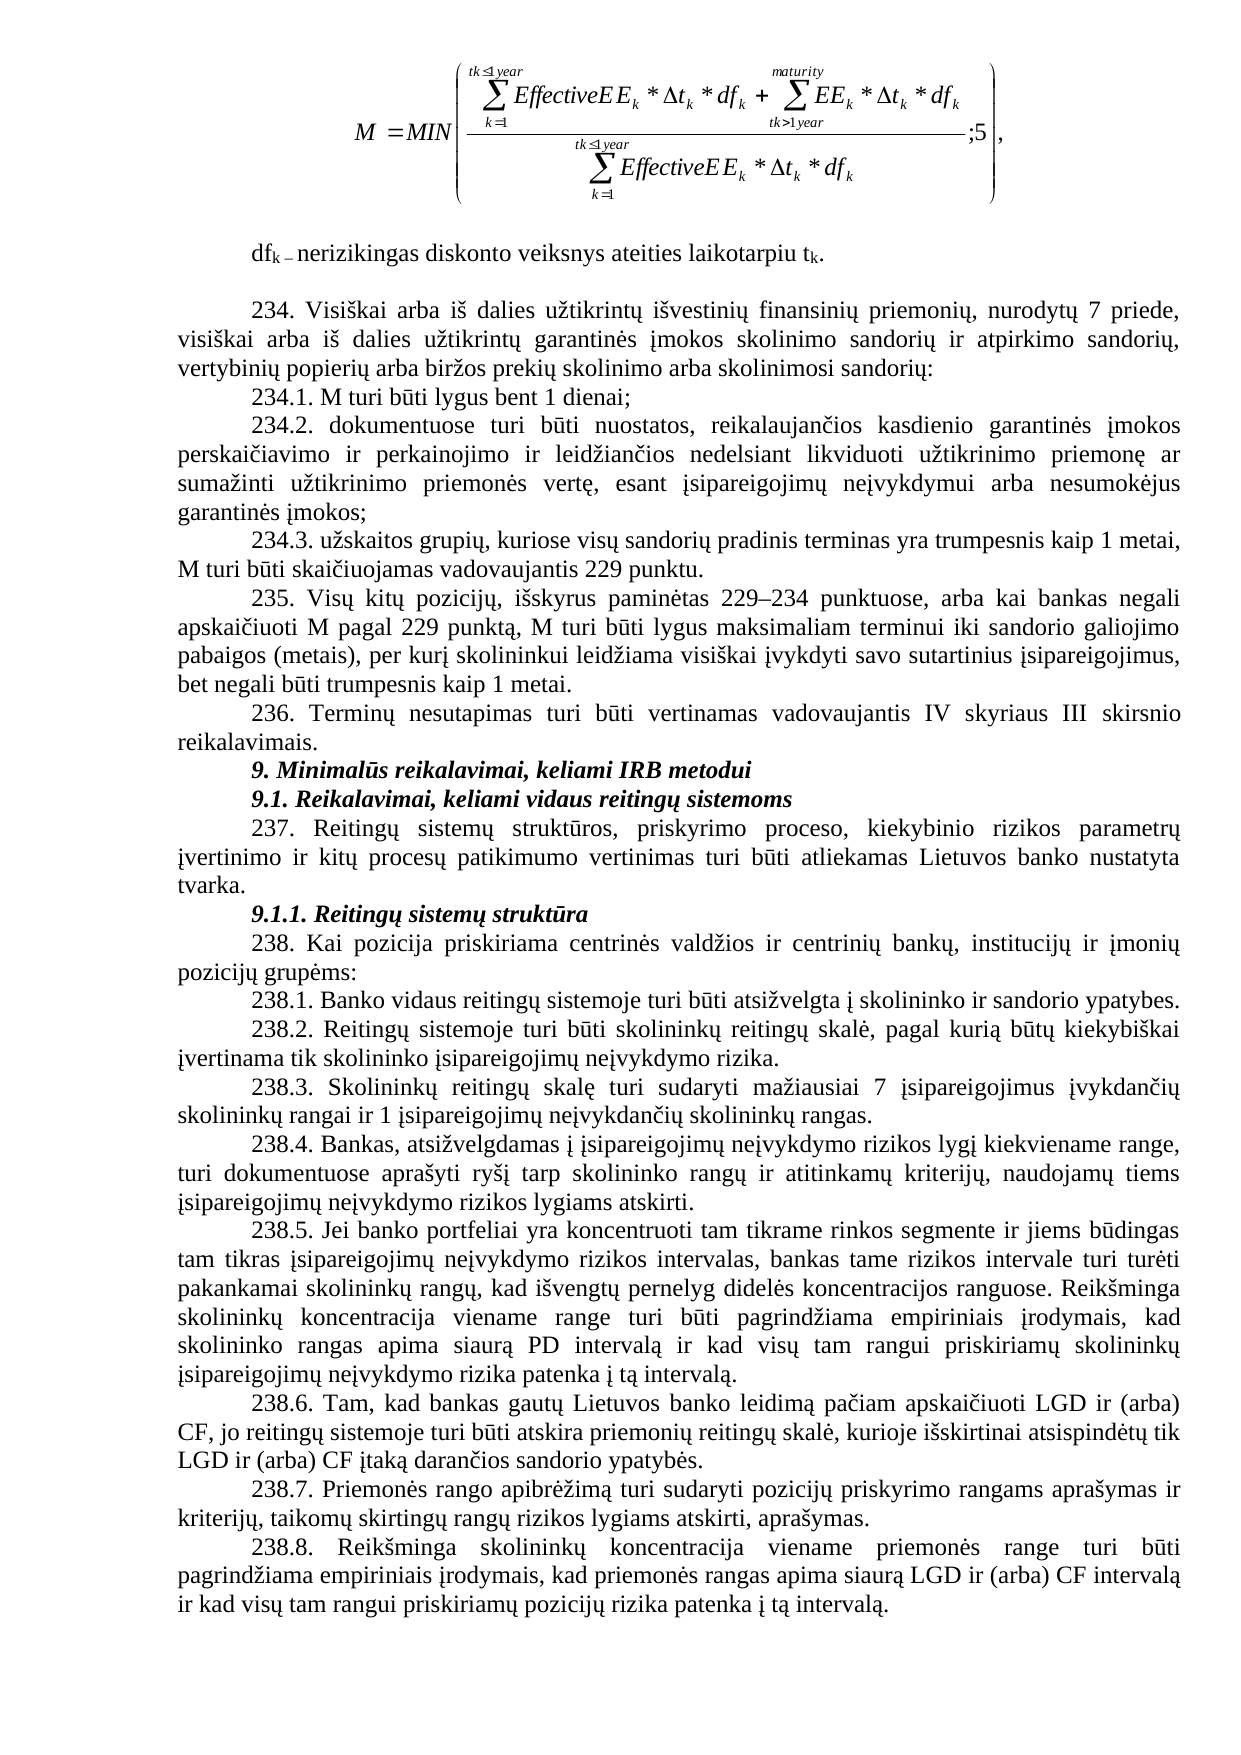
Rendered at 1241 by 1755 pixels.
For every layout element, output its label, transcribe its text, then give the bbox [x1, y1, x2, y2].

text 234. Visiškai arba iš dalies užtikrintų išvestinių finansinių priemonių, nurodytų 7 priede, visiškai arba iš dalies užtikrintų garantinės įmokos skolinimo sandorių ir atpirkimo sandorių, vertybinių popierių arba biržos prekių skolinimo arba skolinimosi sandorių: [177, 295, 1181, 382]
text 238.6. Tam, kad bankas gautų Lietuvos banko leidimą pačiam apskaičiuoti LGD ir (arba) CF, jo reitingų sistemoje turi būti atskira priemonių reitingų skalė, kurioje išskirtinai atsispindėtų tik LGD ir (arba) CF įtaką darančios sandorio ypatybės. [177, 1388, 1181, 1474]
text 235. Visų kitų pozicijų, išskyrus paminėtas 229–234 punktuose, arba kai bankas negali apskaičiuoti M pagal 229 punktą, M turi būti lygus maksimaliam terminui iki sandorio galiojimo pabaigos (metais), per kurį skolininkui leidžiama visiškai įvykdyti savo sutartinius įsipareigojimus, bet negali būti trumpesnis kaip 1 metai. [177, 583, 1181, 698]
text 234.2. dokumentuose turi būti nuostatos, reikalaujančios kasdienio garantinės įmokos perskaičiavimo ir perkainojimo ir leidžiančios nedelsiant likviduoti užtikrinimo priemonę ar sumažinti užtikrinimo priemonės vertę, esant įsipareigojimų neįvykdymui arba nesumokėjus garantinės įmokos; [177, 410, 1181, 525]
text 238. Kai pozicija priskiriama centrinės valdžios ir centrinių bankų, institucijų ir įmonių pozicijų grupėms: [177, 928, 1181, 985]
text 238.7. Priemonės rango apibrėžimą turi sudaryti pozicijų priskyrimo rangams aprašymas ir kriterijų, taikomų skirtingų rangų rizikos lygiams atskirti, aprašymas. [177, 1474, 1181, 1532]
text 238.8. Reikšminga skolininkų koncentracija viename priemonės range turi būti pagrindžiama empiriniais įrodymais, kad priemonės rangas apima siaurą LGD ir (arba) CF intervalą ir kad visų tam rangui priskiriamų pozicijų rizika patenka į tą intervalą. [177, 1532, 1181, 1618]
text 9. Minimalūs reikalavimai, keliami IRB metodui [177, 755, 1181, 784]
text 238.4. Bankas, atsižvelgdamas į įsipareigojimų neįvykdymo rizikos lygį kiekviename range, turi dokumentuose aprašyti ryšį tarp skolininko rangų ir atitinkamų kriterijų, naudojamų tiems įsipareigojimų neįvykdymo rizikos lygiams atskirti. [177, 1129, 1181, 1215]
text dfk – nerizikingas diskonto veiksnys ateities laikotarpiu tk. [177, 238, 1181, 267]
text 236. Terminų nesutapimas turi būti vertinamas vadovaujantis IV skyriaus III skirsnio reikalavimais. [177, 698, 1181, 755]
text 238.3. Skolininkų reitingų skalę turi sudaryti mažiausiai 7 įsipareigojimus įvykdančių skolininkų rangai ir 1 įsipareigojimų neįvykdančių skolininkų rangas. [177, 1072, 1181, 1129]
text 234.1. M turi būti lygus bent 1 dienai; [177, 382, 1181, 410]
text 238.1. Banko vidaus reitingų sistemoje turi būti atsižvelgta į skolininko ir sandorio ypatybes. [177, 985, 1181, 1014]
text 9.1.1. Reitingų sistemų struktūra [177, 899, 1181, 928]
text 9.1. Reikalavimai, keliami vidaus reitingų sistemoms [177, 784, 1181, 813]
text 238.5. Jei banko portfeliai yra koncentruoti tam tikrame rinkos segmente ir jiems būdingas tam tikras įsipareigojimų neįvykdymo rizikos intervalas, bankas tame rizikos intervale turi turėti pakankamai skolininkų rangų, kad išvengtų pernelyg didelės koncentracijos ranguose. Reikšminga skolininkų koncentracija viename range turi būti pagrindžiama empiriniais įrodymais, kad skolininko rangas apima siaurą PD intervalą ir kad visų tam rangui priskiriamų skolininkų įsipareigojimų neįvykdymo rizika patenka į tą intervalą. [177, 1215, 1181, 1388]
text 238.2. Reitingų sistemoje turi būti skolininkų reitingų skalė, pagal kurią būtų kiekybiškai įvertinama tik skolininko įsipareigojimų neįvykdymo rizika. [177, 1014, 1181, 1072]
text 234.3. užskaitos grupių, kuriose visų sandorių pradinis terminas yra trumpesnis kaip 1 metai, M turi būti skaičiuojamas vadovaujantis 229 punktu. [177, 525, 1181, 583]
text 237. Reitingų sistemų struktūros, priskyrimo proceso, kiekybinio rizikos parametrų įvertinimo ir kitų procesų patikimumo vertinimas turi būti atliekamas Lietuvos banko nustatyta tvarka. [177, 813, 1181, 899]
